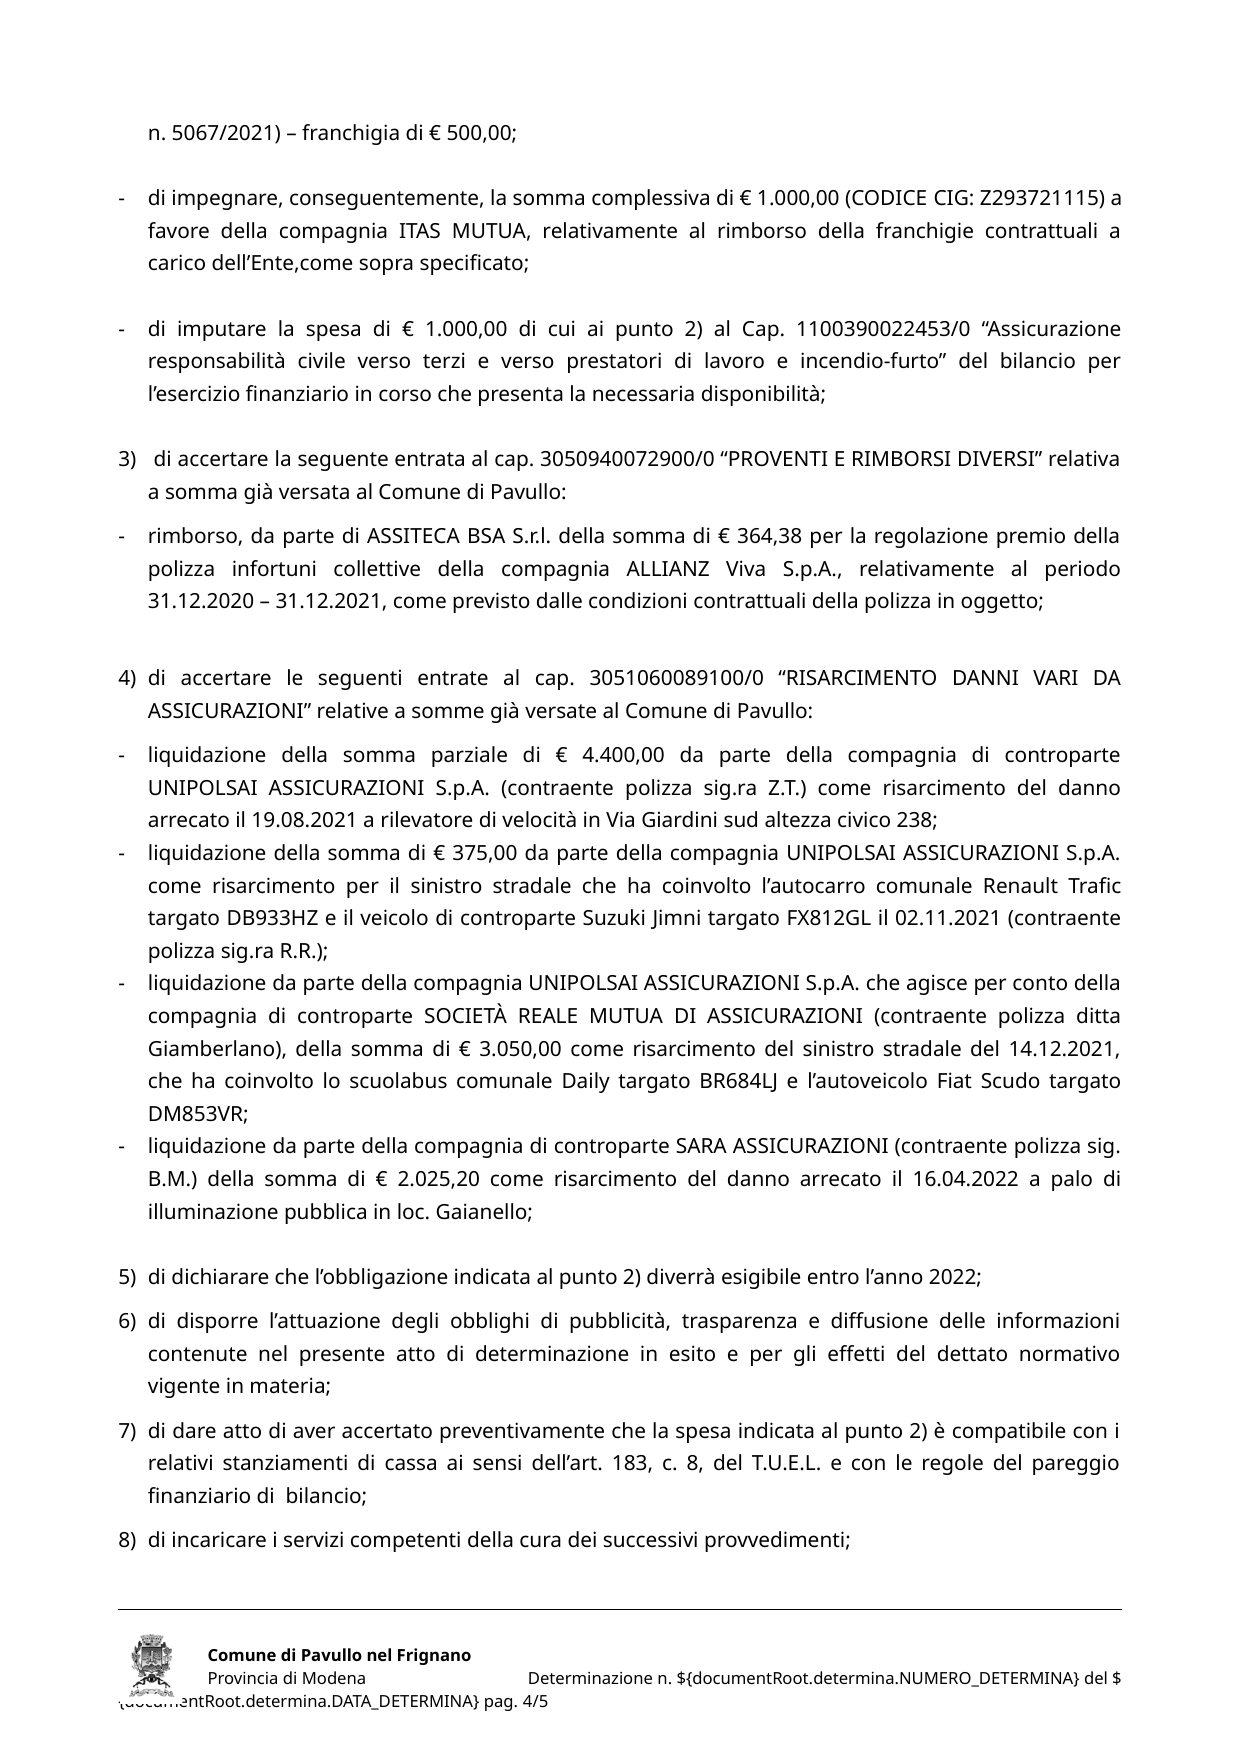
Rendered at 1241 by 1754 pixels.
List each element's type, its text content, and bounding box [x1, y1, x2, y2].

list n. 5067/2021) – franchigia di € 500,00; [118, 118, 1122, 147]
list rimborso, da parte di ASSITECA BSA S.r.l. della somma di € 364,38 per la regolazione premio della polizza infortuni collettive della compagnia ALLIANZ Viva S.p.A., relativamente al periodo 31.12.2020 – 31.12.2021, come previsto dalle condizioni contrattuali della polizza in oggetto; [118, 521, 1122, 615]
list liquidazione della somma di € 375,00 da parte della compagnia UNIPOLSAI ASSICURAZIONI S.p.A. come risarcimento per il sinistro stradale che ha coinvolto l’autocarro comunale Renault Trafic targato DB933HZ e il veicolo di controparte Suzuki Jimni targato FX812GL il 02.11.2021 (contraente polizza sig.ra R.R.); [118, 838, 1122, 964]
list di disporre l’attuazione degli obblighi di pubblicità, trasparenza e diffusione delle informazioni contenute nel presente atto di determinazione in esito e per gli effetti del dettato normativo vigente in materia; [118, 1306, 1122, 1400]
list liquidazione da parte della compagnia UNIPOLSAI ASSICURAZIONI S.p.A. che agisce per conto della compagnia di controparte SOCIETÀ REALE MUTUA DI ASSICURAZIONI (contraente polizza ditta Giamberlano), della somma di € 3.050,00 come risarcimento del sinistro stradale del 14.12.2021, che ha coinvolto lo scuolabus comunale Daily targato BR684LJ e l’autoveicolo Fiat Scudo targato DM853VR; [118, 968, 1122, 1127]
list di accertare le seguenti entrate al cap. 3051060089100/0 “RISARCIMENTO DANNI VARI DA ASSICURAZIONI” relative a somme già versate al Comune di Pavullo: [118, 663, 1122, 724]
list liquidazione da parte della compagnia di controparte SARA ASSICURAZIONI (contraente polizza sig. B.M.) della somma di € 2.025,20 come risarcimento del danno arrecato il 16.04.2022 a palo di illuminazione pubblica in loc. Gaianello; [118, 1132, 1122, 1225]
list di accertare la seguente entrata al cap. 3050940072900/0 “PROVENTI E RIMBORSI DIVERSI” relativa a somma già versata al Comune di Pavullo: [118, 444, 1122, 505]
list di impegnare, conseguentemente, la somma complessiva di € 1.000,00 (CODICE CIG: Z293721115) a favore della compagnia ITAS MUTUA, relativamente al rimborso della franchigie contrattuali a carico dell’Ente,come sopra specificato; [118, 183, 1122, 277]
list di dare atto di aver accertato preventivamente che la spesa indicata al punto 2) è compatibile con i relativi stanziamenti di cassa ai sensi dell’art. 183, c. 8, del T.U.E.L. e con le regole del pareggio finanziario di bilancio; [118, 1416, 1122, 1509]
list di incaricare i servizi competenti della cura dei successivi provvedimenti; [118, 1526, 1122, 1554]
list di imputare la spesa di € 1.000,00 di cui ai punto 2) al Cap. 1100390022453/0 “Assicurazione responsabilità civile verso terzi e verso prestatori di lavoro e incendio-furto” del bilancio per l’esercizio finanziario in corso che presenta la necessaria disponibilità; [118, 314, 1122, 407]
list liquidazione della somma parziale di € 4.400,00 da parte della compagnia di controparte UNIPOLSAI ASSICURAZIONI S.p.A. (contraente polizza sig.ra Z.T.) come risarcimento del danno arrecato il 19.08.2021 a rilevatore di velocità in Via Giardini sud altezza civico 238; [118, 740, 1122, 834]
list di dichiarare che l’obbligazione indicata al punto 2) diverrà esigibile entro l’anno 2022; [118, 1262, 1122, 1290]
picture [120, 1631, 183, 1704]
